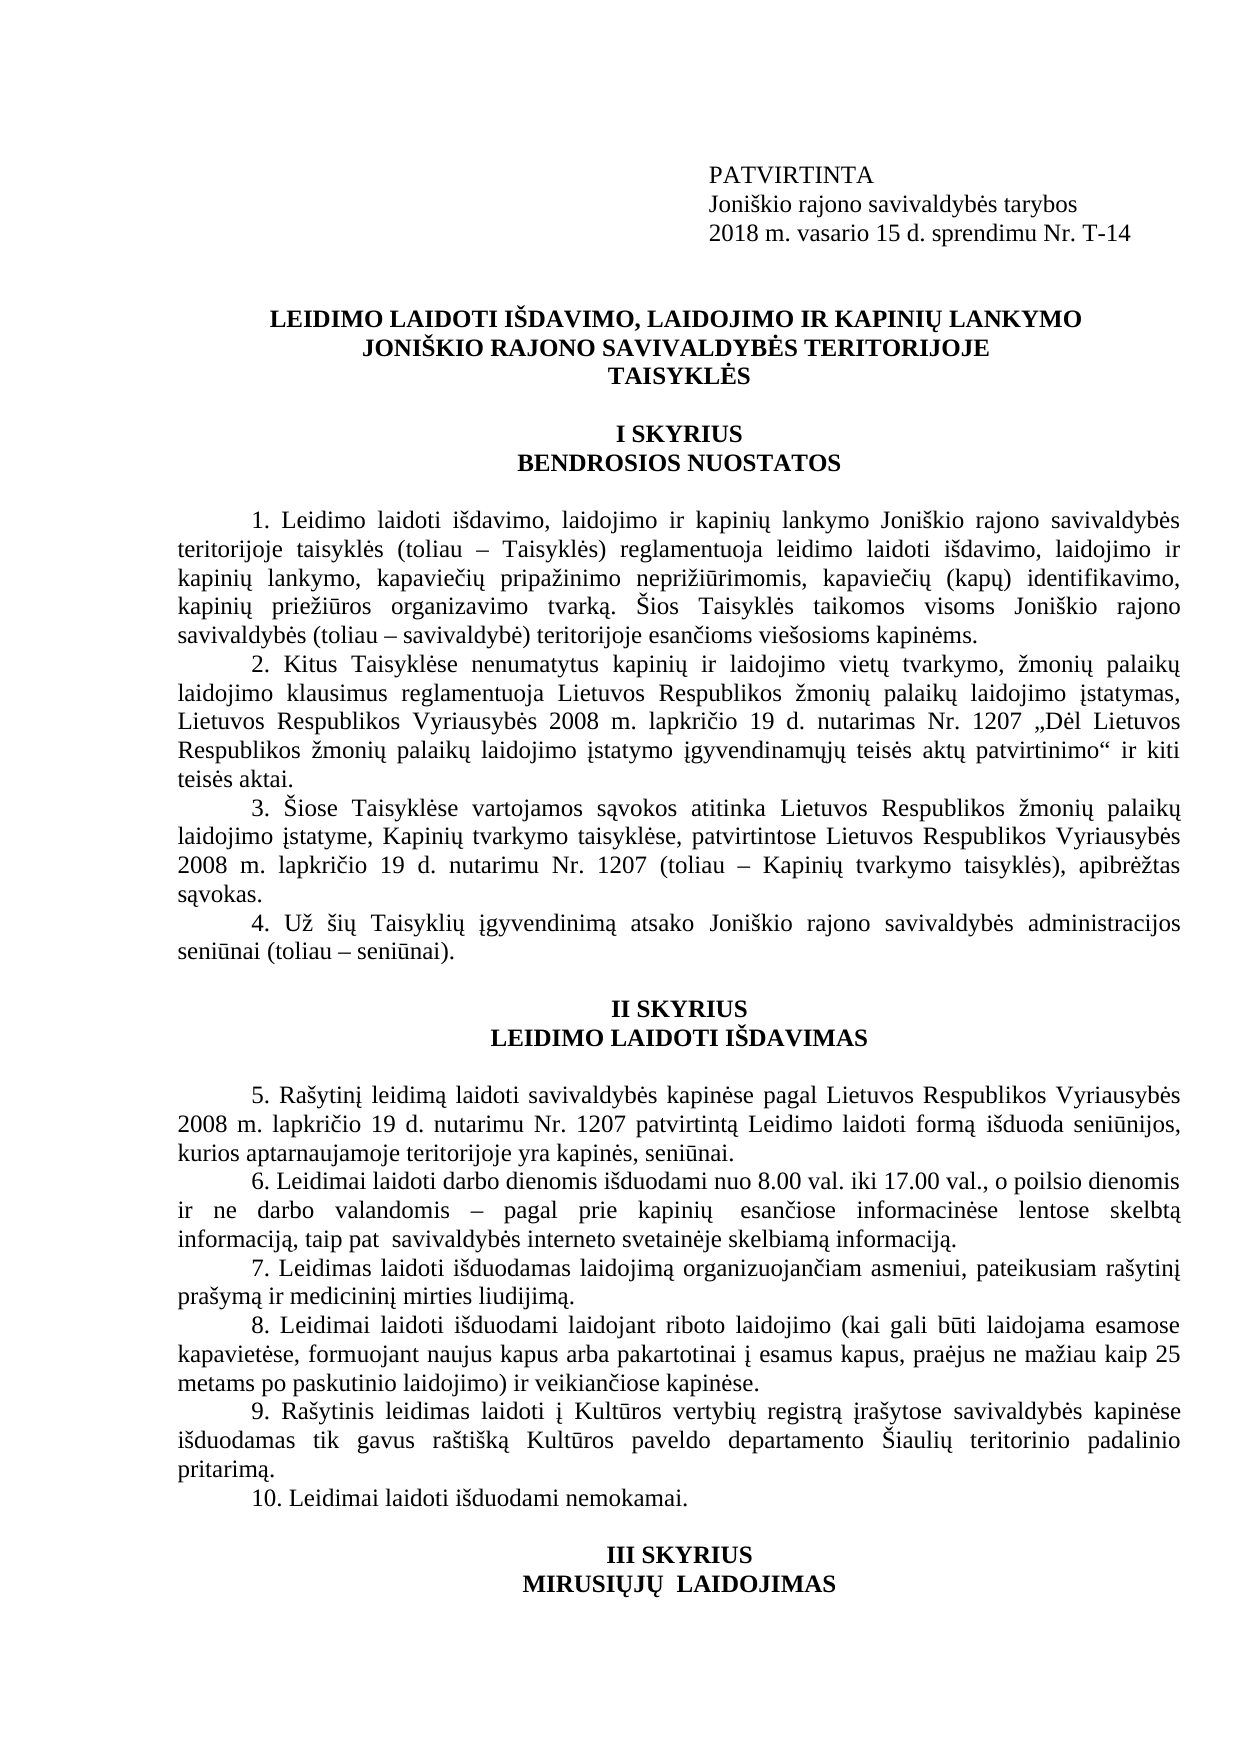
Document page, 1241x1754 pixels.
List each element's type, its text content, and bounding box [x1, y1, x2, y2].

text PATVIRTINTA [177, 160, 1181, 189]
text 6. Leidimai laidoti darbo dienomis išduodami nuo 8.00 val. iki 17.00 val., o poilsio dienomis ir ne darbo valandomis – pagal prie kapinių esančiose informacinėse lentose skelbtą informaciją, taip pat savivaldybės interneto svetainėje skelbiamą informaciją. [177, 1166, 1181, 1253]
text Joniškio rajono savivaldybės tarybos [177, 189, 1181, 218]
text 4. Už šių Taisyklių įgyvendinimą atsako Joniškio rajono savivaldybės administracijos seniūnai (toliau – seniūnai). [177, 908, 1181, 965]
text 8. Leidimai laidoti išduodami laidojant riboto laidojimo (kai gali būti laidojama esamose kapavietėse, formuojant naujus kapus arba pakartotinai į esamus kapus, praėjus ne mažiau kaip 25 metams po paskutinio laidojimo) ir veikiančiose kapinėse. [177, 1310, 1181, 1396]
text 5. Rašytinį leidimą laidoti savivaldybės kapinėse pagal Lietuvos Respublikos Vyriausybės 2008 m. lapkričio 19 d. nutarimu Nr. 1207 patvirtintą Leidimo laidoti formą išduoda seniūnijos, kurios aptarnaujamoje teritorijoje yra kapinės, seniūnai. [177, 1080, 1181, 1166]
text MIRUSIŲJŲ LAIDOJIMAS [177, 1569, 1181, 1598]
text 2018 m. vasario 15 d. sprendimu Nr. T-14 [177, 218, 1181, 246]
text II SKYRIUS [177, 994, 1181, 1023]
text 1. Leidimo laidoti išdavimo, laidojimo ir kapinių lankymo Joniškio rajono savivaldybės teritorijoje taisyklės (toliau – Taisyklės) reglamentuoja leidimo laidoti išdavimo, laidojimo ir kapinių lankymo, kapaviečių pripažinimo neprižiūrimomis, kapaviečių (kapų) identifikavimo, kapinių priežiūros organizavimo tvarką. Šios Taisyklės taikomos visoms Joniškio rajono savivaldybės (toliau – savivaldybė) teritorijoje esančioms viešosioms kapinėms. [177, 505, 1181, 649]
text 9. Rašytinis leidimas laidoti į Kultūros vertybių registrą įrašytose savivaldybės kapinėse išduodamas tik gavus raštišką Kultūros paveldo departamento Šiaulių teritorinio padalinio pritarimą. [177, 1396, 1181, 1483]
text Leidimo laidoti išdavimo, Laidojimo IR kapinių lankymo [177, 304, 1181, 333]
text III SKYRIUS [177, 1540, 1181, 1569]
text BENDROSIOS NUOSTATOS [177, 448, 1181, 476]
text I SKYRIUS [177, 419, 1181, 448]
text 2. Kitus Taisyklėse nenumatytus kapinių ir laidojimo vietų tvarkymo, žmonių palaikų laidojimo klausimus reglamentuoja Lietuvos Respublikos žmonių palaikų laidojimo įstatymas, Lietuvos Respublikos Vyriausybės 2008 m. lapkričio 19 d. nutarimas Nr. 1207 „Dėl Lietuvos Respublikos žmonių palaikų laidojimo įstatymo įgyvendinamųjų teisės aktų patvirtinimo“ ir kiti teisės aktai. [177, 649, 1181, 793]
text 10. Leidimai laidoti išduodami nemokamai. [177, 1483, 1181, 1511]
text 7. Leidimas laidoti išduodamas laidojimą organizuojančiam asmeniui, pateikusiam rašytinį prašymą ir medicininį mirties liudijimą. [177, 1253, 1181, 1310]
text taisyklĖs [177, 361, 1181, 390]
text 3. Šiose Taisyklėse vartojamos sąvokos atitinka Lietuvos Respublikos žmonių palaikų laidojimo įstatyme, Kapinių tvarkymo taisyklėse, patvirtintose Lietuvos Respublikos Vyriausybės 2008 m. lapkričio 19 d. nutarimu Nr. 1207 (toliau – Kapinių tvarkymo taisyklės), apibrėžtas sąvokas. [177, 793, 1181, 908]
text Joniškio rajono savivaldybės teritorijoje [177, 333, 1181, 361]
text LEIDIMO LAIDOTI IŠDAVIMAS [177, 1023, 1181, 1051]
